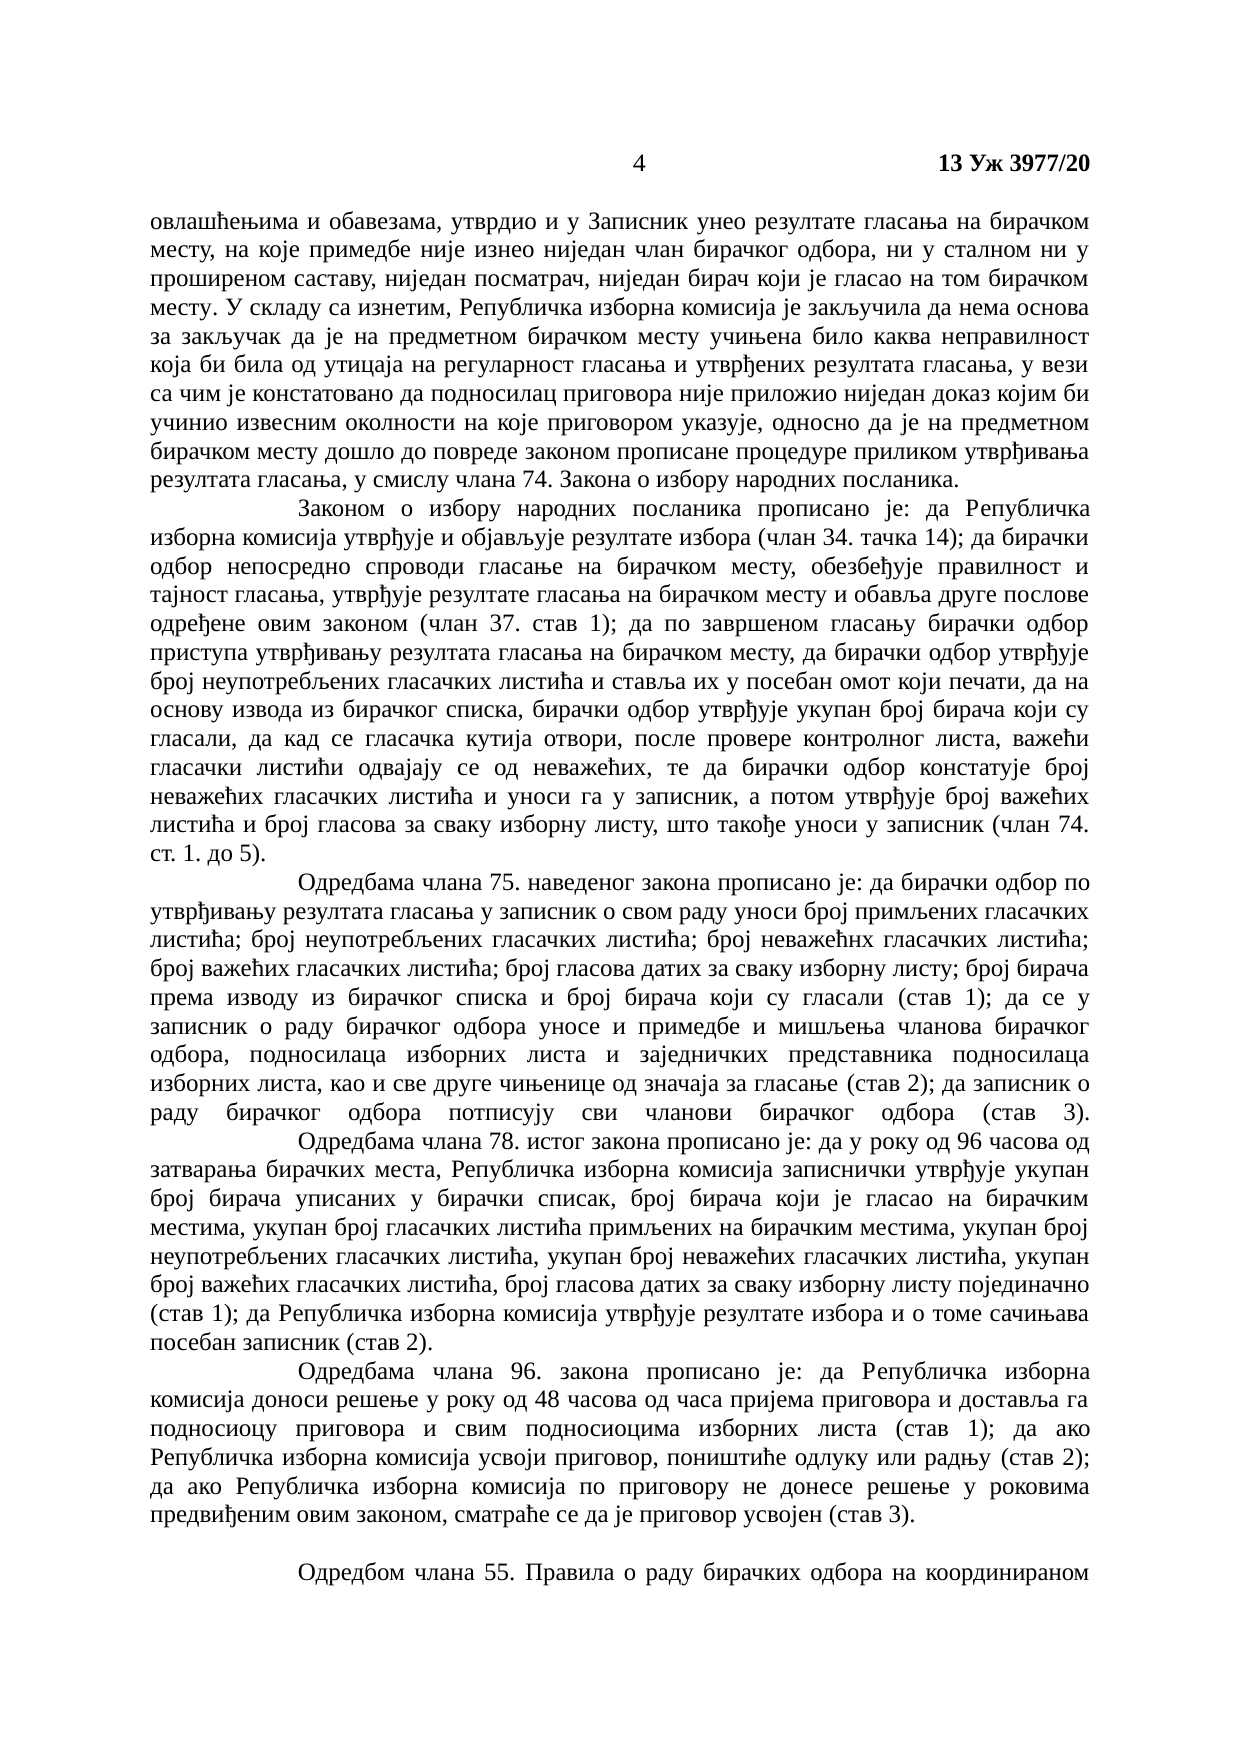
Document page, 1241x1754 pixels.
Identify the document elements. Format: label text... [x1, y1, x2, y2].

text овлашћењима и обавезама, утврдио и у Записник унео резултате гласања на бирачком месту, на које примедбе није изнео ниједан члан бирачког одбора, ни у сталном ни у проширеном саставу, ниједан посматрач, ниједан бирач који је гласао на том бирачком месту. У складу са изнетим, Републичка изборна комисија је закључила да нема основа за закључак да је на предметном бирачком месту учињена било каква неправилност која би била од утицаја на регуларност гласања и утврђених резултата гласања, у вези са чим је констатовано да подносилац приговора није приложио ниједан доказ којим би учинио извесним околности на које приговором указује, односно да је на предметном бирачком месту дошло до повреде законом прописане процедуре приликом утврђивања резултата гласања, у смислу члана 74. Закона о избору народних посланика. [150, 206, 1090, 493]
text Одредбама члана 96. закона прописано је: да Републичка изборна комисија доноси решење у року од 48 часова од часа пријема приговора и доставља га подносиоцу приговора и свим подносиоцима изборних листа (став 1); да ако Републичка изборна комисија усвоји приговор, поништиће одлуку или радњу (став 2); да ако Републичка изборна комисија по приговору не донесе решење у роковима предвиђеним овим законом, сматраће се да је приговор усвојен (став 3). [150, 1356, 1090, 1528]
text Одредбом члана 55. Правила о раду бирачких одбора на координираном [150, 1557, 1090, 1586]
text Законом о избору народних посланика прописано је: да Републичка изборна комисија утврђује и објављује резултате избора (члан 34. тачка 14); да бирачки одбор непосредно спроводи гласање на бирачком месту, обезбеђује правилност и тајност гласања, утврђује резултате гласања на бирачком месту и обавља друге послове одређене овим законом (члан 37. став 1); да по завршеном гласању бирачки одбор приступа утврђивању резултата гласања на бирачком месту, да бирачки одбор утврђује број неупотребљених гласачких листића и ставља их у посебан омот који печати, да на основу извода из бирачког списка, бирачки одбор утврђује укупан број бирача који су гласали, да кад се гласачка кутија отвори, после провере контролног листа, важећи гласачки листићи одвајају се од неважећих, те да бирачки одбор констатује број неважећих гласачких листића и уноси га у записник, а потом утврђује број важећих листића и број гласова за сваку изборну листу, што такође уноси у записник (члан 74. ст. 1. до 5). [150, 493, 1090, 867]
text Одредбама члана 75. наведеног закона прописано је: да бирачки одбор по утврђивању резултата гласања у записник о свом раду уноси број примљених гласачких листића; број неупотребљених гласачких листића; број неважећнх гласачких листића; број важећих гласачких листића; број гласова датих за сваку изборну листу; број бирача према изводу из бирачког списка и број бирача који су гласали (став 1); да се у записник о раду бирачког одбора уносе и примедбе и мишљења чланова бирачког одбора, подносилаца изборних листа и заједничких представника подносилаца изборних листа, као и све друге чињенице од значаја за гласање (став 2); да записник о раду бирачког одбора потписују сви чланови бирачког одбора (став 3). Одредбама члана 78. истог закона прописано је: да у року од 96 часова од затварања бирачких места, Републичка изборна комисија записнички утврђује укупан број бирача уписаних у бирачки списак, број бирача који је гласао на бирачким местима, укупан број гласачких листића примљених на бирачким местима, укупан број неупотребљених гласачких листића, укупан број неважећих гласачких листића, укупан број важећих гласачких листића, број гласова датих за сваку изборну листу појединачно (став 1); да Републичка изборна комисија утврђује резултате избора и о томе сачињава посебан записник (став 2). [150, 867, 1090, 1356]
